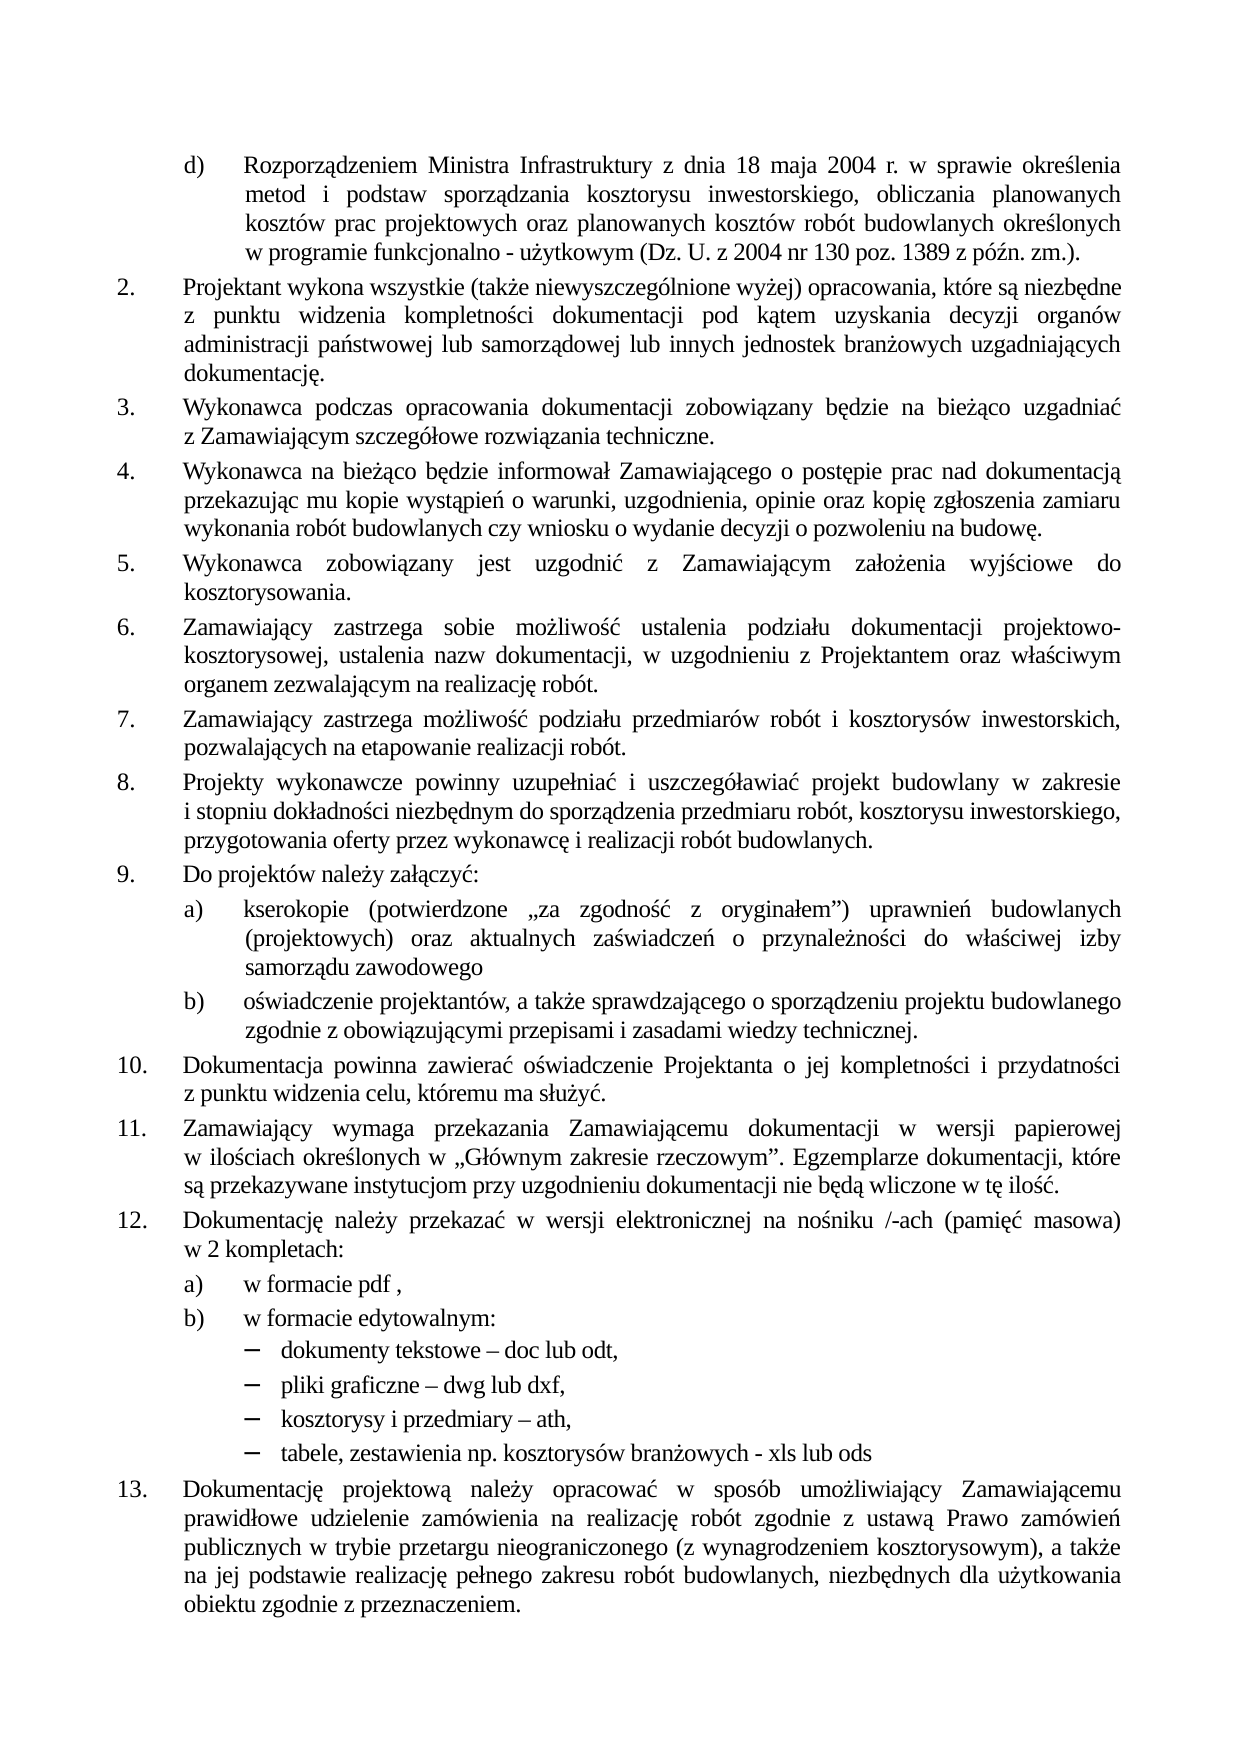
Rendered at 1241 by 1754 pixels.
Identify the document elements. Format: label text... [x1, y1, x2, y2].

list Do projektów należy załączyć: [117, 859, 1122, 888]
list oświadczenie projektantów, a także sprawdzającego o sporządzeniu projektu budowlanego zgodnie z obowiązującymi przepisami i zasadami wiedzy technicznej. [184, 986, 1122, 1044]
list w formacie edytowalnym: [184, 1303, 1122, 1332]
list Wykonawca zobowiązany jest uzgodnić z Zamawiającym założenia wyjściowe do kosztorysowania. [117, 548, 1122, 606]
list Projektant wykona wszystkie (także niewyszczególnione wyżej) opracowania, które są niezbędne z punktu widzenia kompletności dokumentacji pod kątem uzyskania decyzji organów administracji państwowej lub samorządowej lub innych jednostek branżowych uzgadniających dokumentację. [117, 272, 1122, 387]
list Dokumentacja powinna zawierać oświadczenie Projektanta o jej kompletności i przydatności z punktu widzenia celu, któremu ma służyć. [117, 1050, 1122, 1107]
list tabele, zestawienia np. kosztorysów branżowych - xls lub ods [242, 1434, 1122, 1468]
list w formacie pdf , [184, 1269, 1122, 1297]
list kosztorysy i przedmiary – ath, [242, 1400, 1122, 1434]
list Wykonawca podczas opracowania dokumentacji zobowiązany będzie na bieżąco uzgadniać z Zamawiającym szczegółowe rozwiązania techniczne. [117, 392, 1122, 450]
list Dokumentację projektową należy opracować w sposób umożliwiający Zamawiającemu prawidłowe udzielenie zamówienia na realizację robót zgodnie z ustawą Prawo zamówień publicznych w trybie przetargu nieograniczonego (z wynagrodzeniem kosztorysowym), a także na jej podstawie realizację pełnego zakresu robót budowlanych, niezbędnych dla użytkowania obiektu zgodnie z przeznaczeniem. [117, 1474, 1122, 1618]
list Rozporządzeniem Ministra Infrastruktury z dnia 18 maja 2004 r. w sprawie określenia metod i podstaw sporządzania kosztorysu inwestorskiego, obliczania planowanych kosztów prac projektowych oraz planowanych kosztów robót budowlanych określonych w programie funkcjonalno - użytkowym (Dz. U. z 2004 nr 130 poz. 1389 z późn. zm.). [184, 151, 1122, 266]
list Zamawiający wymaga przekazania Zamawiającemu dokumentacji w wersji papierowej w ilościach określonych w „Głównym zakresie rzeczowym”. Egzemplarze dokumentacji, które są przekazywane instytucjom przy uzgodnieniu dokumentacji nie będą wliczone w tę ilość. [117, 1113, 1122, 1199]
list Zamawiający zastrzega sobie możliwość ustalenia podziału dokumentacji projektowo-kosztorysowej, ustalenia nazw dokumentacji, w uzgodnieniu z Projektantem oraz właściwym organem zezwalającym na realizację robót. [117, 612, 1122, 698]
list kserokopie (potwierdzone „za zgodność z oryginałem”) uprawnień budowlanych (projektowych) oraz aktualnych zaświadczeń o przynależności do właściwej izby samorządu zawodowego [184, 894, 1122, 980]
list Projekty wykonawcze powinny uzupełniać i uszczegóławiać projekt budowlany w zakresie i stopniu dokładności niezbędnym do sporządzenia przedmiaru robót, kosztorysu inwestorskiego, przygotowania oferty przez wykonawcę i realizacji robót budowlanych. [117, 767, 1122, 853]
list pliki graficzne – dwg lub dxf, [242, 1366, 1122, 1400]
list Zamawiający zastrzega możliwość podziału przedmiarów robót i kosztorysów inwestorskich, pozwalających na etapowanie realizacji robót. [117, 704, 1122, 761]
list Dokumentację należy przekazać w wersji elektronicznej na nośniku /-ach (pamięć masowa) w 2 kompletach: [117, 1205, 1122, 1263]
list Wykonawca na bieżąco będzie informował Zamawiającego o postępie prac nad dokumentacją przekazując mu kopie wystąpień o warunki, uzgodnienia, opinie oraz kopię zgłoszenia zamiaru wykonania robót budowlanych czy wniosku o wydanie decyzji o pozwoleniu na budowę. [117, 456, 1122, 542]
list dokumenty tekstowe – doc lub odt, [242, 1332, 1122, 1366]
